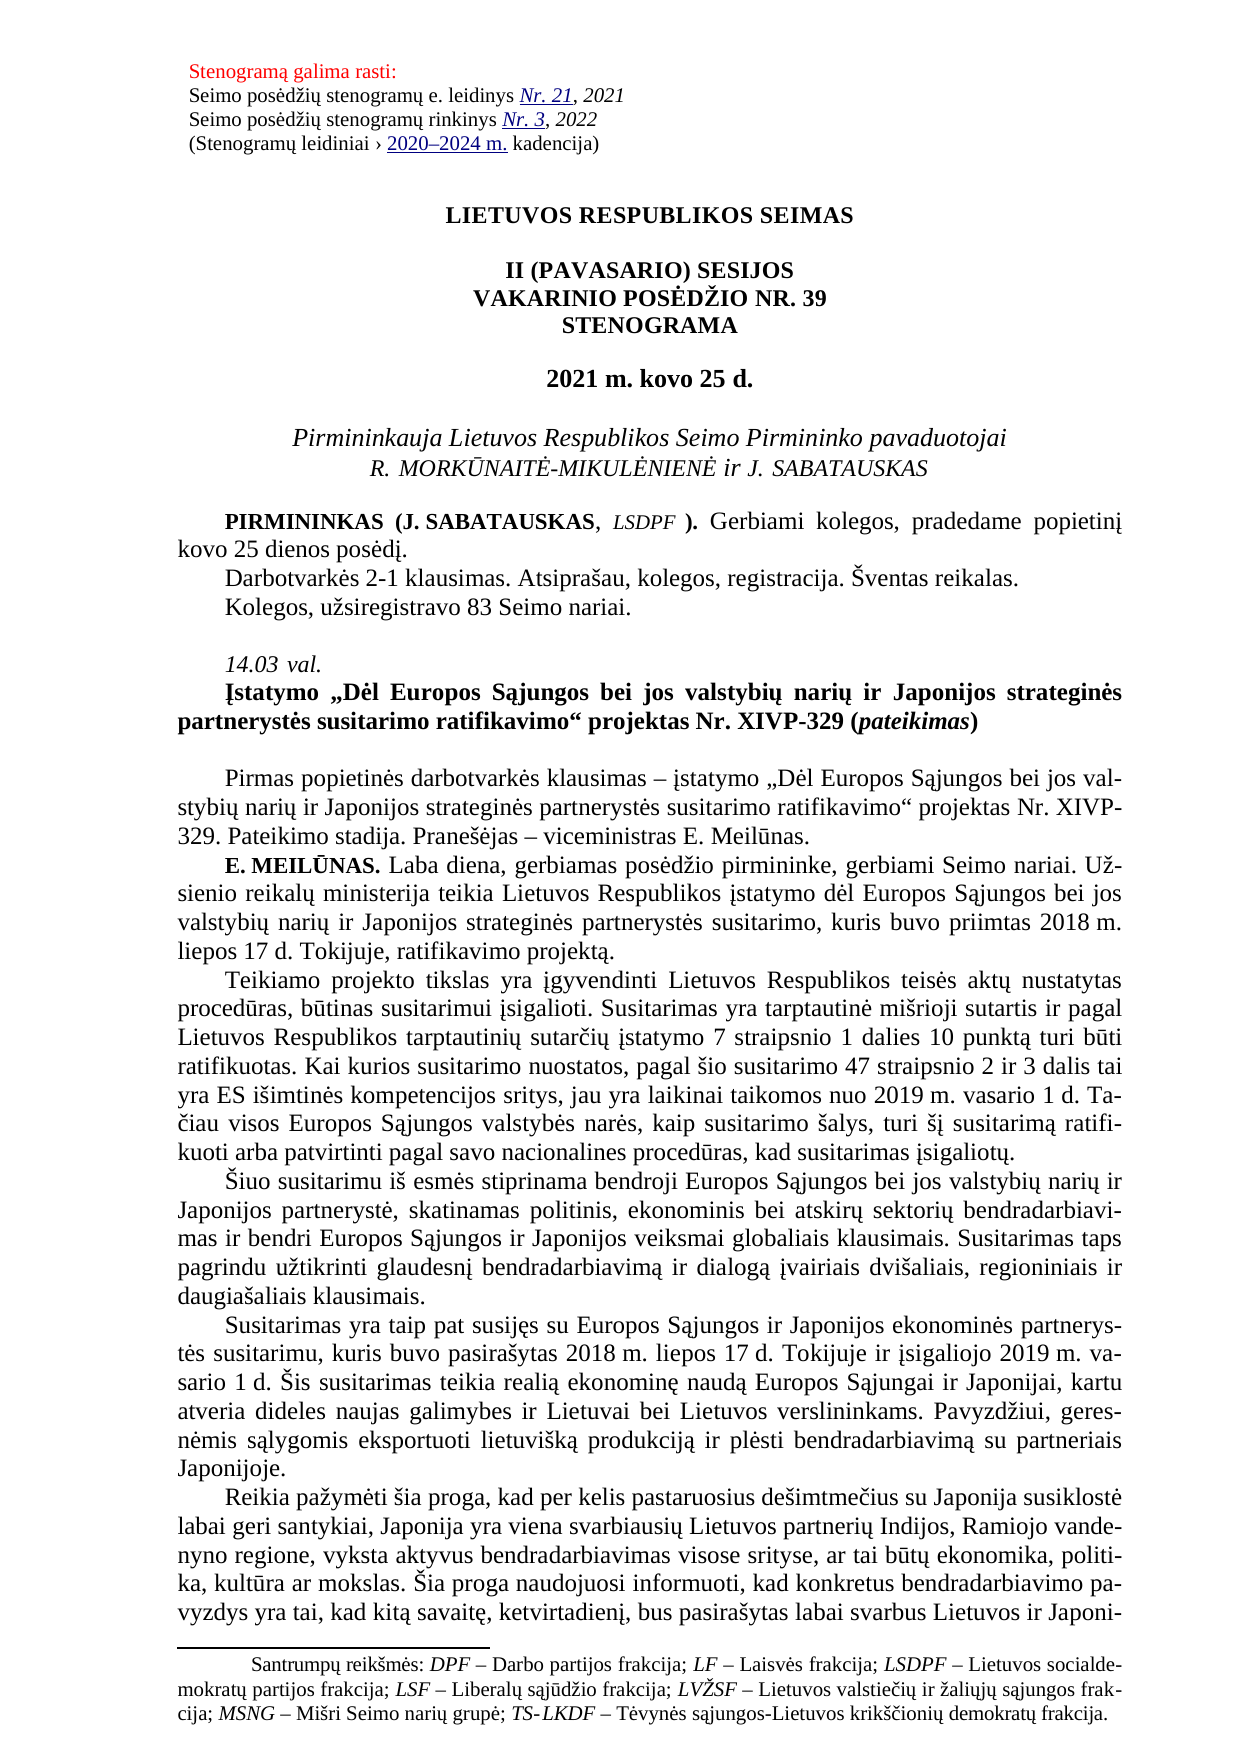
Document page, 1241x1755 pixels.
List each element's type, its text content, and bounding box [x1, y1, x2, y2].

text E. MEILŪNAS. La­ba die­na, ger­bia­mas po­sė­džio pir­mi­nin­ke, ger­bia­mi Sei­mo na­riai. Už­sie­nio rei­ka­lų mi­nis­te­ri­ja tei­kia Lie­tu­vos Res­pub­li­kos įsta­ty­mo dėl Eu­ro­pos Są­jun­gos bei jos vals­ty­bių na­rių ir Ja­po­ni­jos stra­te­gi­nės part­ne­rys­tės su­si­ta­ri­mo, ku­ris bu­vo pri­im­tas 2018 m. lie­pos 17 d. To­ki­ju­je, ra­ti­fi­ka­vi­mo pro­jek­tą. [177, 850, 1122, 965]
text 2021 m. kovo 25 d. [177, 363, 1122, 393]
title STENOGRAMA [177, 311, 1122, 339]
text Įsta­ty­mo „Dėl Eu­ro­pos Są­jun­gos bei jos vals­ty­bių na­rių ir Ja­po­ni­jos stra­te­gi­nės part­ne­rys­tės su­si­ta­ri­mo ra­ti­fi­ka­vi­mo“ pro­jek­tas Nr. XIVP-329 (pa­tei­ki­mas) [177, 677, 1122, 735]
text Pirmininkauja Lietuvos Respublikos Seimo Pirmininko pavaduotojai R. MORKŪNAITĖ-MIKULĖNIENĖ ir J. SABATAUSKAS [177, 422, 1122, 482]
title LIETUVOS RESPUBLIKOS SEIMAS [177, 201, 1122, 228]
table_cell (Stenogramų leidiniai › 2020–2024 m. kadencija) [177, 131, 1045, 155]
text Pir­mas po­pie­ti­nės dar­bo­tvarkės klau­si­mas – įsta­ty­mo „Dėl Eu­ro­pos Są­jun­gos bei jos val­s­ty­bių na­rių ir Ja­po­ni­jos stra­te­gi­nės part­ne­rys­tės su­si­ta­ri­mo ra­ti­fi­ka­vi­mo“ pro­jek­tas Nr. XIVP-329. Pa­tei­ki­mo sta­di­ja. Pra­ne­šė­jas – vi­ce­mi­nist­ras E. Mei­lū­nas. [177, 763, 1122, 850]
text Ko­le­gos, už­si­re­gist­ra­vo 83 Sei­mo na­riai. [177, 592, 1122, 621]
text Santrumpų reikšmės: DPF – Darbo partijos frakcija; LF – Laisvės frakcija; LSDPF – Lietuvos socialde­mo­kratų partijos frakcija; LSF – Liberalų sąjūdžio frakcija; LVŽSF – Lietuvos valstiečių ir žaliųjų sąjungos frak­cija; MSNG – Mišri Seimo narių grupė; TS‑LKDF – Tėvynės sąjungos-Lietuvos krikščionių demokratų frakcija. [177, 1648, 1122, 1724]
title VAKARINIO posėdžio NR. 39 [177, 284, 1122, 311]
text Rei­kia pa­žy­mė­ti šia pro­ga, kad per ke­lis pas­ta­ruo­sius de­šimt­me­čius su Ja­po­ni­ja su­si­klos­tė la­bai ge­ri san­ty­kiai, Ja­po­ni­ja yra vie­na svar­biau­sių Lie­tu­vos part­ne­rių In­di­jos, Ra­mio­jo van­de­ny­no re­gio­ne, vyks­ta ak­ty­vus ben­dra­dar­bia­vi­mas vi­so­se sri­ty­se, ar tai bū­tų eko­no­mi­ka, po­li­ti­ka, kul­tū­ra ar moks­las. Šia pro­ga nau­do­juo­si in­for­muo­ti, kad kon­kre­tus ben­dra­dar­bia­vi­mo pa­vyz­dys yra tai, kad ki­tą sa­vai­tę, ket­vir­ta­die­nį, bus pa­si­ra­šy­tas la­bai svar­bus Lie­tu­vos ir Ja­po­ni­ [177, 1482, 1122, 1626]
text 14.03 val. [224, 649, 1122, 677]
title II (PAVASARIO) SESIJOS [177, 256, 1122, 284]
table_header Stenogramą galima rasti: [177, 59, 1045, 83]
text Tei­kia­mo pro­jek­to tiks­las yra įgy­ven­din­ti Lie­tu­vos Res­pub­li­kos tei­sės ak­tų nu­sta­ty­tas pro­ce­dū­ras, bū­ti­nas su­si­ta­ri­mui įsi­ga­lio­ti. Su­si­ta­ri­mas yra tarp­tau­ti­nė miš­rio­ji su­tar­tis ir pa­gal Lie­tu­vos Res­pub­li­kos tarp­tau­ti­nių su­tar­čių įsta­ty­mo 7 straips­nio 1 da­lies 10 punk­tą tu­ri bū­ti ra­ti­fi­kuo­tas. Kai ku­rios su­si­ta­ri­mo nuo­sta­tos, pa­gal šio su­si­ta­ri­mo 47 straips­nio 2 ir 3 da­lis tai yra ES iš­im­ti­nės kom­pe­ten­ci­jos sri­tys, jau yra lai­ki­nai tai­ko­mos nuo 2019 m. va­sa­rio 1 d. Ta­čiau vi­sos Eu­ro­pos Są­jun­gos vals­ty­bės na­rės, kaip su­si­ta­ri­mo ša­lys, tu­ri šį su­si­ta­ri­mą ra­ti­fi­kuo­ti ar­ba pa­tvir­tin­ti pa­gal sa­vo na­cio­na­li­nes pro­ce­dū­ras, kad su­si­ta­ri­mas įsi­ga­lio­tų. [177, 965, 1122, 1166]
text PIRMININKAS (J. SABATAUSKAS, LSDPF). Ger­bia­mi ko­le­gos, pra­de­da­me po­pie­ti­nį ko­vo 25 die­nos po­sė­dį. [177, 506, 1122, 563]
text Dar­bo­tvarkės 2-1 klau­si­mas. At­si­pra­šau, ko­le­gos, re­gist­ra­ci­ja. Šven­tas rei­ka­las. [177, 563, 1122, 592]
text Šiuo su­si­ta­ri­mu iš es­mės stip­ri­na­ma ben­dro­ji Eu­ro­pos Są­jun­gos bei jos vals­ty­bių na­rių ir Ja­po­ni­jos part­ne­rys­tė, ska­ti­na­mas po­li­ti­nis, eko­no­mi­nis bei at­ski­rų sek­to­rių ben­dra­dar­bia­vi­mas ir ben­dri Eu­ro­pos Są­jun­gos ir Ja­po­ni­jos veiks­mai glo­ba­liais klau­si­mais. Su­si­ta­ri­mas taps pa­grin­du už­tik­rin­ti glau­des­nį ben­dra­dar­bia­vi­mą ir dia­lo­gą įvai­riais dvi­ša­liais, re­gio­ni­niais ir dau­gia­ša­liais klau­si­mais. [177, 1166, 1122, 1310]
table_cell Seimo posėdžių stenogramų e. leidinys Nr. 21, 2021 [177, 83, 1045, 107]
table_cell Seimo posėdžių stenogramų rinkinys Nr. 3, 2022 [177, 107, 1045, 131]
text Su­si­ta­ri­mas yra taip pat su­si­jęs su Eu­ro­pos Są­jun­gos ir Ja­po­ni­jos eko­no­mi­nės part­ne­rys­tės su­si­ta­ri­mu, ku­ris bu­vo pa­si­ra­šy­tas 2018 m. lie­pos 17 d. To­ki­ju­je ir įsi­ga­lio­jo 2019 m. va­sario 1 d. Šis su­si­ta­ri­mas tei­kia re­a­lią eko­no­mi­nę nau­dą Eu­ro­pos Są­jun­gai ir Ja­po­ni­jai, kar­tu at­ve­ria di­de­les nau­jas ga­li­my­be­s ir Lie­tu­vai bei Lie­tu­vos ver­sli­nin­kams. Pa­vyz­džiui, ge­res­nėmis są­ly­go­mis eks­por­tuo­ti lie­tu­viš­ką pro­duk­ci­ją ir plės­ti ben­dra­dar­bia­vi­mą su part­ne­riais Ja­po­ni­jo­je. [177, 1310, 1122, 1482]
